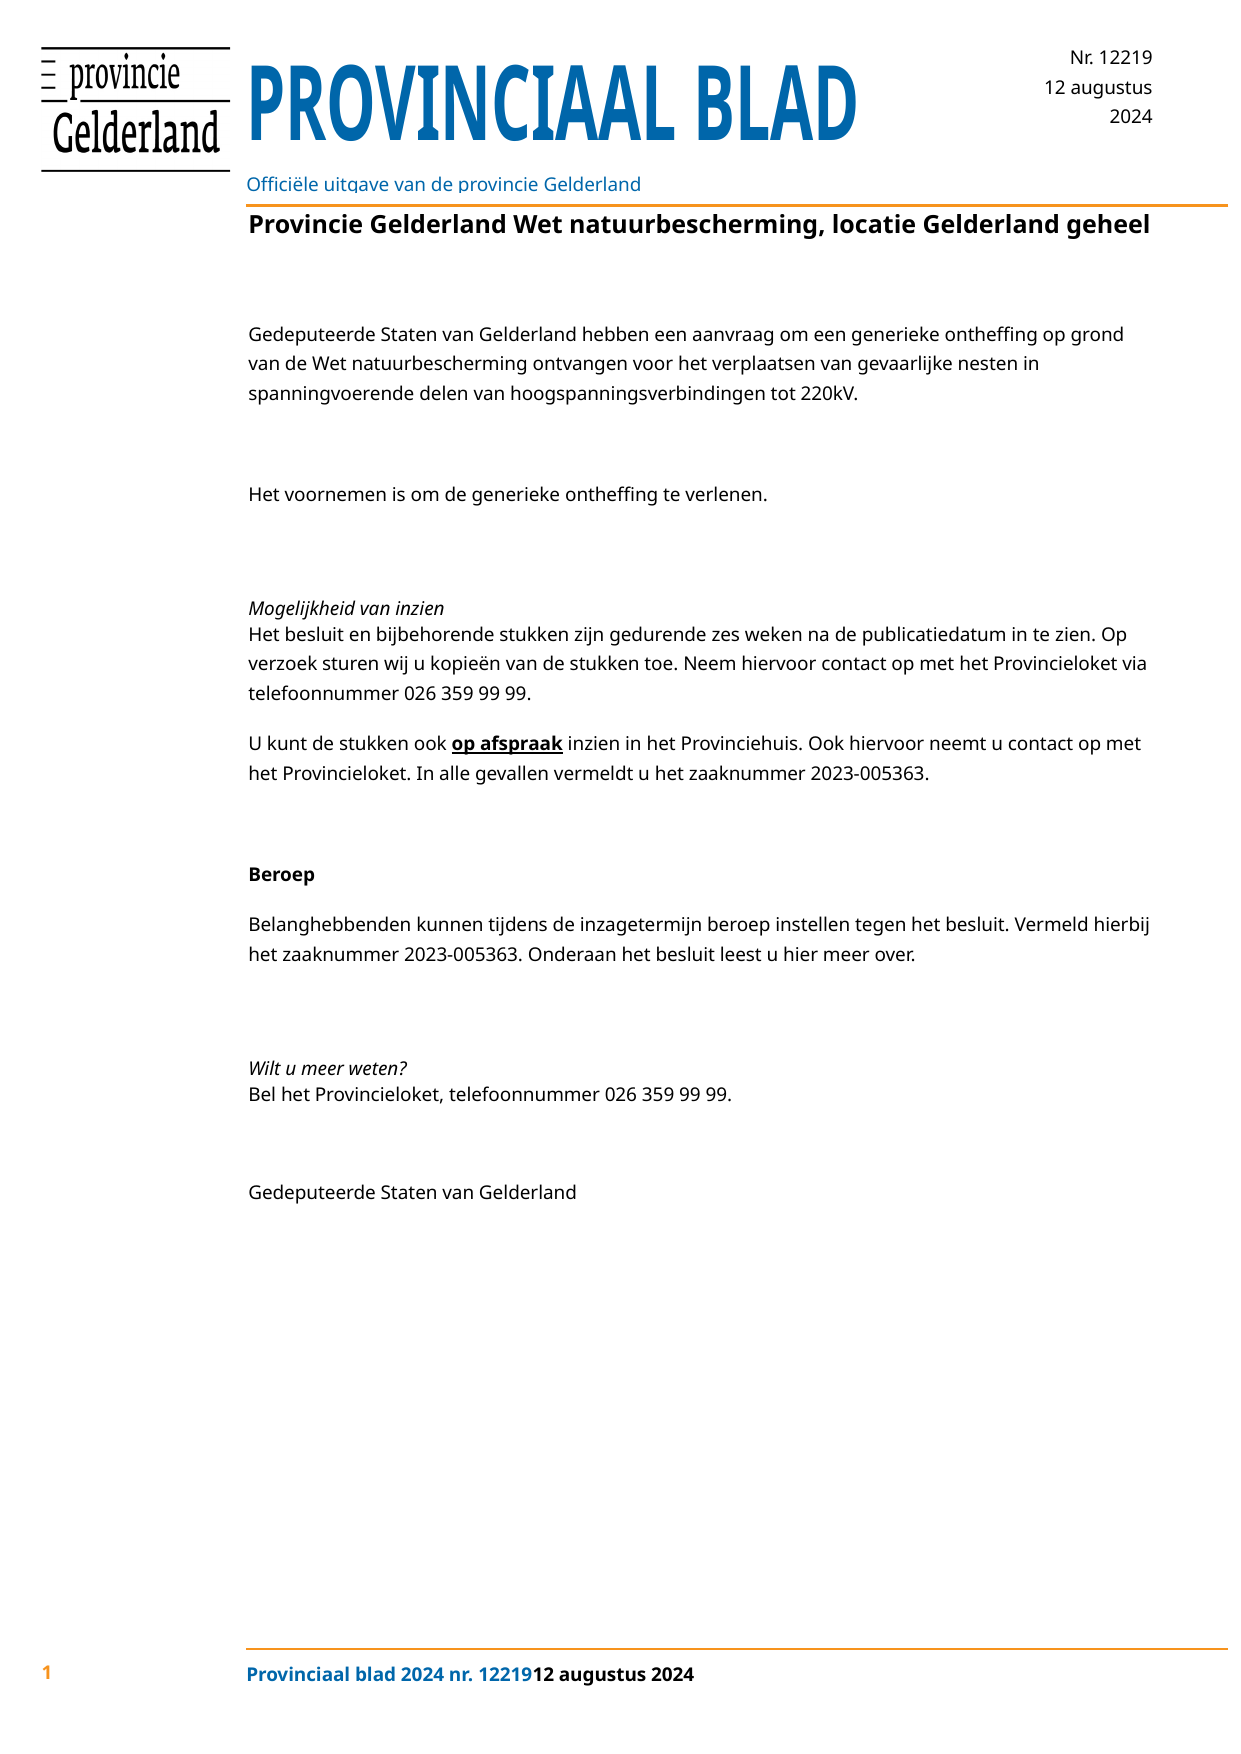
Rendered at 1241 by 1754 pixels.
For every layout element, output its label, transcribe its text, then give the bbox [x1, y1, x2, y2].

picture [41, 47, 231, 172]
text Het besluit en bijbehorende stukken zijn gedurende zes weken na de publicatiedatum in te zien. Op verzoek sturen wij u kopieën van de stukken toe. Neem hiervoor contact op met het Provincieloket via telefoonnummer 026 359 99 99. [248, 621, 1152, 706]
text Wilt u meer weten? [248, 1055, 1152, 1081]
text Belanghebbenden kunnen tijdens de inzagetermijn beroep instellen tegen het besluit. Vermeld hierbij het zaaknummer 2023-005363. Onderaan het besluit leest u hier meer over. [248, 911, 1152, 967]
text U kunt de stukken ook op afspraak inzien in het Provinciehuis. Ook hiervoor neemt u contact op met het Provincieloket. In alle gevallen vermeldt u het zaaknummer 2023-005363. [248, 730, 1152, 786]
text Mogelijkheid van inzien [248, 595, 1152, 621]
text Gedeputeerde Staten van Gelderland [248, 1179, 1152, 1205]
text Het voornemen is om de generieke ontheffing te verlenen. [248, 481, 1152, 506]
text Bel het Provincieloket, telefoonnummer 026 359 99 99. [248, 1081, 1152, 1107]
text Provincie Gelderland Wet natuurbescherming, locatie Gelderland geheel [248, 207, 1152, 241]
text Beroep [248, 861, 1152, 887]
text Gedeputeerde Staten van Gelderland hebben een aanvraag om een generieke ontheffing op grond van de Wet natuurbescherming ontvangen voor het verplaatsen van gevaarlijke nesten in spanningvoerende delen van hoogspanningsverbindingen tot 220kV. [248, 321, 1152, 406]
